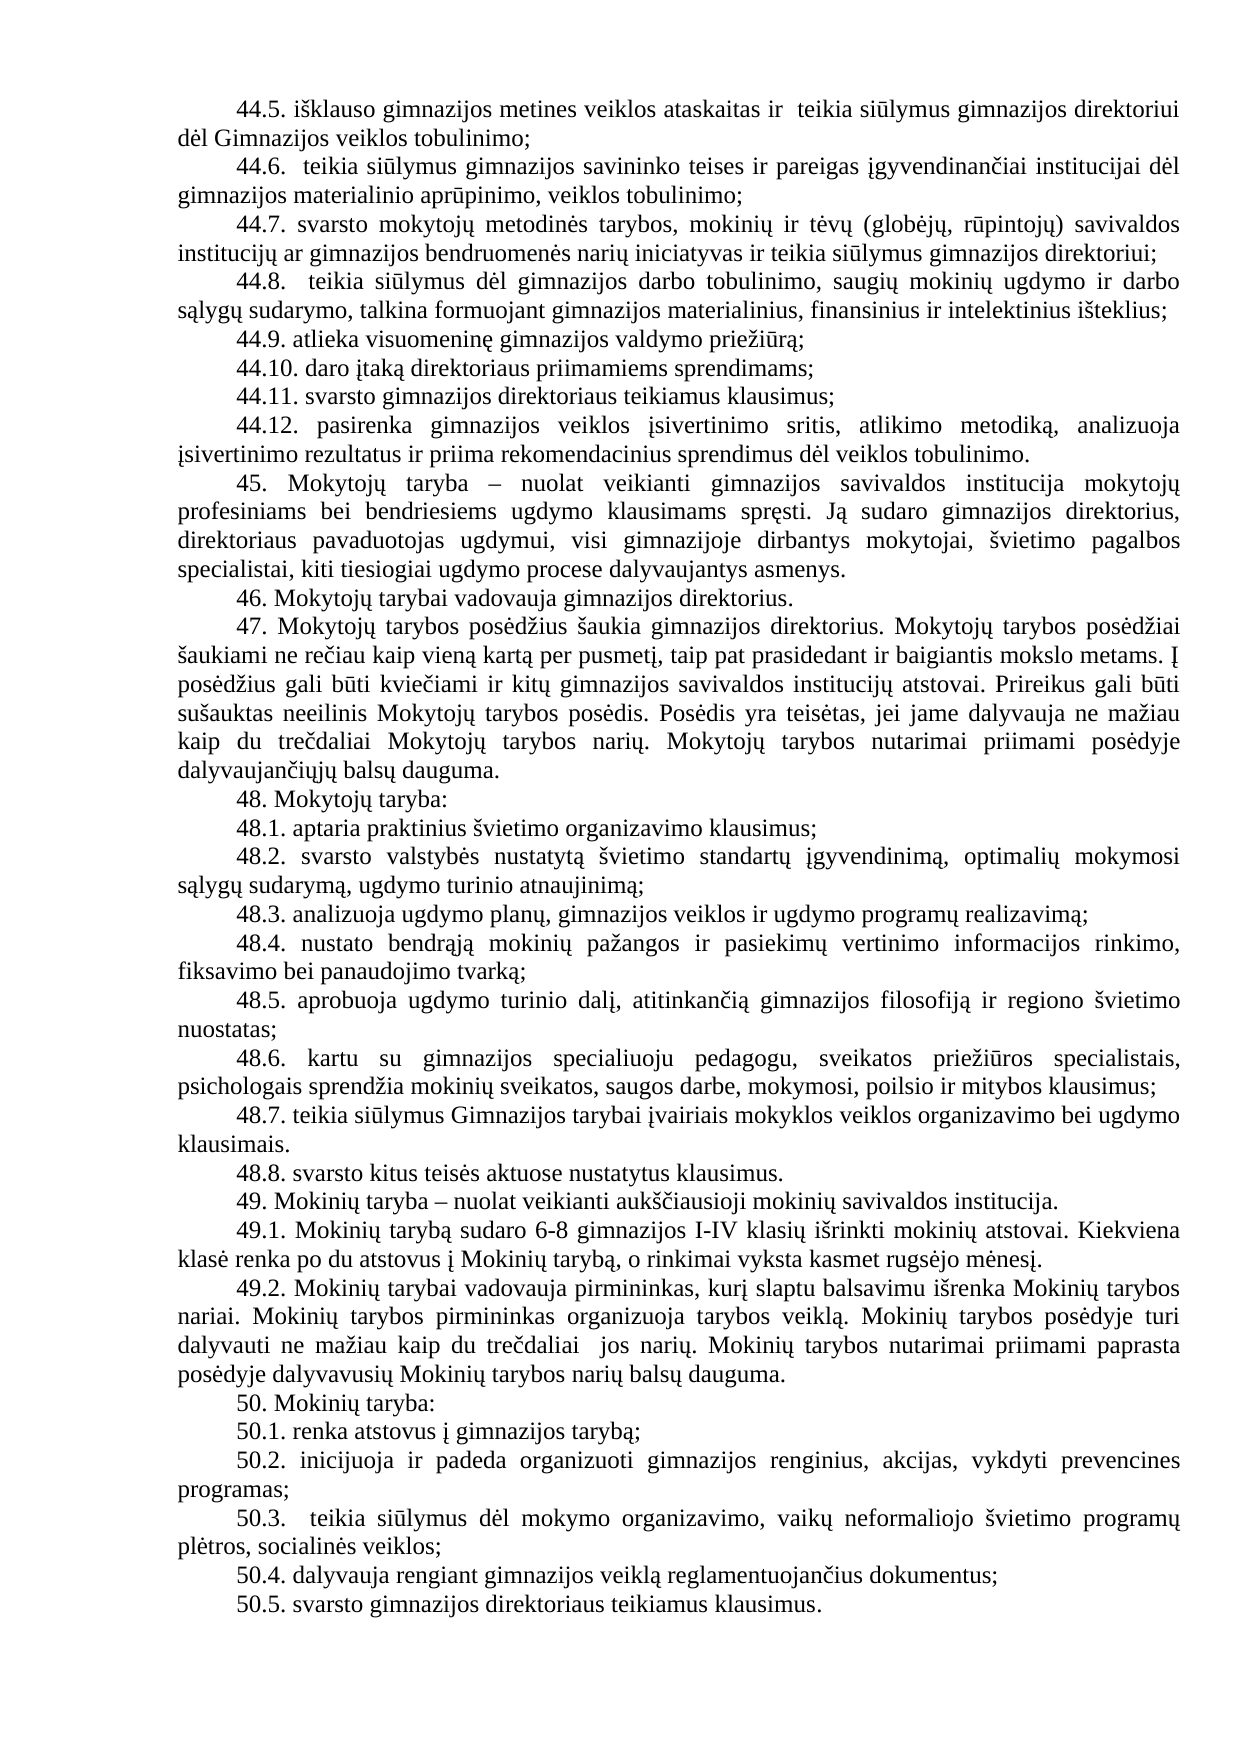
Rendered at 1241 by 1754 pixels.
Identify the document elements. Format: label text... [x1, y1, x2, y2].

text 44.7. svarsto mokytojų metodinės tarybos, mokinių ir tėvų (globėjų, rūpintojų) savivaldos institucijų ar gimnazijos bendruomenės narių iniciatyvas ir teikia siūlymus gimnazijos direktoriui; [177, 209, 1181, 266]
text 44.9. atlieka visuomeninę gimnazijos valdymo priežiūrą; [177, 324, 1181, 353]
text 48.1. aptaria praktinius švietimo organizavimo klausimus; [177, 813, 1181, 841]
text 50.5. svarsto gimnazijos direktoriaus teikiamus klausimus. [177, 1589, 1181, 1618]
text 44.12. pasirenka gimnazijos veiklos įsivertinimo sritis, atlikimo metodiką, analizuoja įsivertinimo rezultatus ir priima rekomendacinius sprendimus dėl veiklos tobulinimo. [177, 410, 1181, 468]
text 50.4. dalyvauja rengiant gimnazijos veiklą reglamentuojančius dokumentus; [177, 1560, 1181, 1589]
text 44.11. svarsto gimnazijos direktoriaus teikiamus klausimus; [177, 381, 1181, 410]
text 48.6. kartu su gimnazijos specialiuoju pedagogu, sveikatos priežiūros specialistais, psichologais sprendžia mokinių sveikatos, saugos darbe, mokymosi, poilsio ir mitybos klausimus; [177, 1043, 1181, 1100]
text 50.2. inicijuoja ir padeda organizuoti gimnazijos renginius, akcijas, vykdyti prevencines programas; [177, 1445, 1181, 1503]
text 44.6. teikia siūlymus gimnazijos savininko teises ir pareigas įgyvendinančiai institucijai dėl gimnazijos materialinio aprūpinimo, veiklos tobulinimo; [177, 151, 1181, 209]
text 45. Mokytojų taryba – nuolat veikianti gimnazijos savivaldos institucija mokytojų profesiniams bei bendriesiems ugdymo klausimams spręsti. Ją sudaro gimnazijos direktorius, direktoriaus pavaduotojas ugdymui, visi gimnazijoje dirbantys mokytojai, švietimo pagalbos specialistai, kiti tiesiogiai ugdymo procese dalyvaujantys asmenys. [177, 468, 1181, 583]
text 50.3. teikia siūlymus dėl mokymo organizavimo, vaikų neformaliojo švietimo programų plėtros, socialinės veiklos; [177, 1503, 1181, 1560]
text 46. Mokytojų tarybai vadovauja gimnazijos direktorius. [177, 583, 1181, 611]
text 44.8. teikia siūlymus dėl gimnazijos darbo tobulinimo, saugių mokinių ugdymo ir darbo sąlygų sudarymo, talkina formuojant gimnazijos materialinius, finansinius ir intelektinius išteklius; [177, 266, 1181, 324]
text 48.7. teikia siūlymus Gimnazijos tarybai įvairiais mokyklos veiklos organizavimo bei ugdymo klausimais. [177, 1100, 1181, 1158]
text 47. Mokytojų tarybos posėdžius šaukia gimnazijos direktorius. Mokytojų tarybos posėdžiai šaukiami ne rečiau kaip vieną kartą per pusmetį, taip pat prasidedant ir baigiantis mokslo metams. Į posėdžius gali būti kviečiami ir kitų gimnazijos savivaldos institucijų atstovai. Prireikus gali būti sušauktas neeilinis Mokytojų tarybos posėdis. Posėdis yra teisėtas, jei jame dalyvauja ne mažiau kaip du trečdaliai Mokytojų tarybos narių. Mokytojų tarybos nutarimai priimami posėdyje dalyvaujančiųjų balsų dauguma. [177, 611, 1181, 784]
text 48.2. svarsto valstybės nustatytą švietimo standartų įgyvendinimą, optimalių mokymosi sąlygų sudarymą, ugdymo turinio atnaujinimą; [177, 841, 1181, 899]
text 48.4. nustato bendrąją mokinių pažangos ir pasiekimų vertinimo informacijos rinkimo, fiksavimo bei panaudojimo tvarką; [177, 928, 1181, 985]
text 50.1. renka atstovus į gimnazijos tarybą; [177, 1416, 1181, 1445]
text 44.10. daro įtaką direktoriaus priimamiems sprendimams; [177, 353, 1181, 381]
text 48.5. aprobuoja ugdymo turinio dalį, atitinkančią gimnazijos filosofiją ir regiono švietimo nuostatas; [177, 985, 1181, 1043]
text 44.5. išklauso gimnazijos metines veiklos ataskaitas ir teikia siūlymus gimnazijos direktoriui dėl Gimnazijos veiklos tobulinimo; [177, 94, 1181, 151]
text 49. Mokinių taryba – nuolat veikianti aukščiausioji mokinių savivaldos institucija. [177, 1186, 1181, 1215]
text 49.1. Mokinių tarybą sudaro 6-8 gimnazijos I-IV klasių išrinkti mokinių atstovai. Kiekviena klasė renka po du atstovus į Mokinių tarybą, o rinkimai vyksta kasmet rugsėjo mėnesį. [177, 1215, 1181, 1273]
text 48. Mokytojų taryba: [177, 784, 1181, 813]
text 50. Mokinių taryba: [177, 1388, 1181, 1416]
text 48.3. analizuoja ugdymo planų, gimnazijos veiklos ir ugdymo programų realizavimą; [177, 899, 1181, 928]
text 49.2. Mokinių tarybai vadovauja pirmininkas, kurį slaptu balsavimu išrenka Mokinių tarybos nariai. Mokinių tarybos pirmininkas organizuoja tarybos veiklą. Mokinių tarybos posėdyje turi dalyvauti ne mažiau kaip du trečdaliai jos narių. Mokinių tarybos nutarimai priimami paprasta posėdyje dalyvavusių Mokinių tarybos narių balsų dauguma. [177, 1273, 1181, 1388]
text 48.8. svarsto kitus teisės aktuose nustatytus klausimus. [177, 1158, 1181, 1186]
